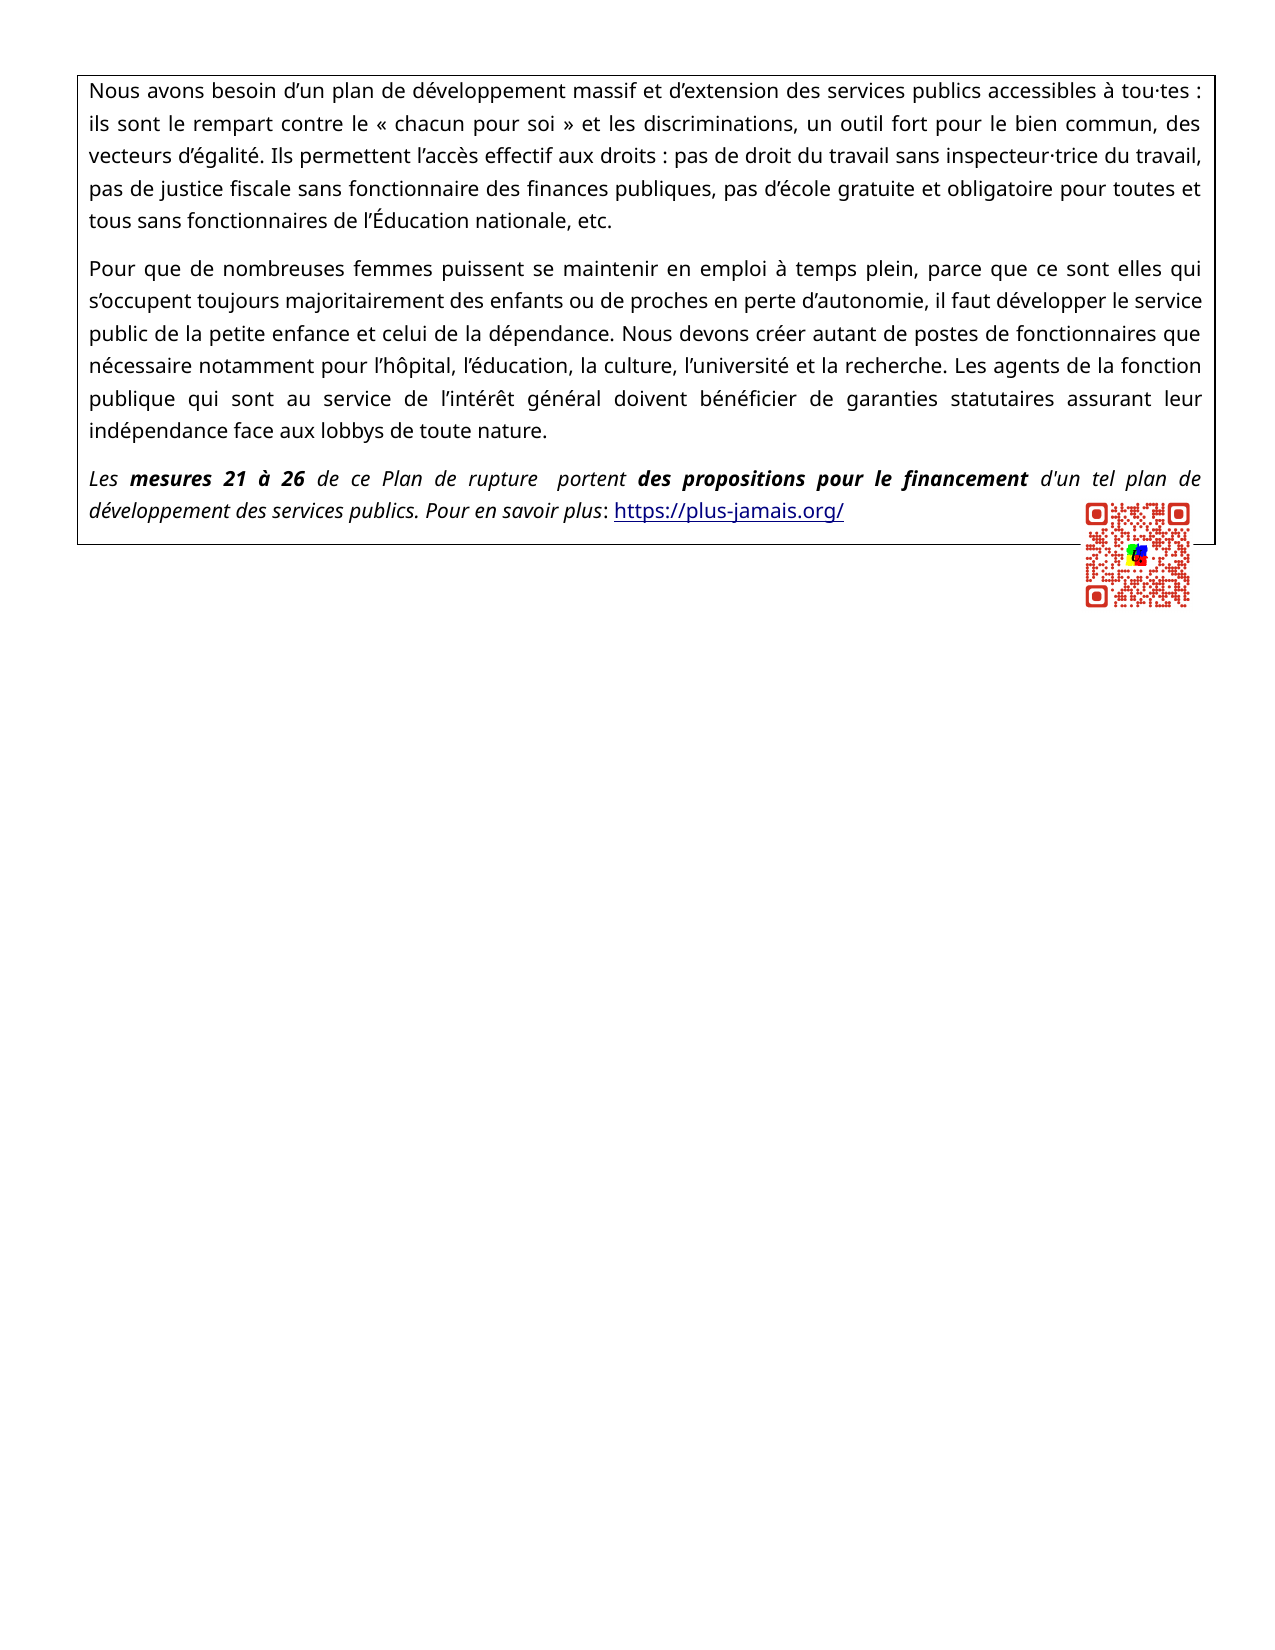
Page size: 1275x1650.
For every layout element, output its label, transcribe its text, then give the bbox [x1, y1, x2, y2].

picture [1080, 498, 1194, 613]
table_cell Nous avons besoin d’un plan de développement massif et d’extension des services publics accessibles à tou·tes : ils sont le rempart contre le « chacun pour soi » et les discriminations, un outil fort pour le bien commun, des vecteurs d’égalité. Ils permettent l’accès effectif aux droits : pas de droit du travail sans inspecteur·trice du travail, pas de justice fiscale sans fonctionnaire des finances publiques, pas d’école gratuite et obligatoire pour toutes et tous sans fonctionnaires de l’Éducation nationale, etc. Pour que de nombreuses femmes puissent se maintenir en emploi à temps plein, parce que ce sont elles qui s’occupent toujours majoritairement des enfants ou de proches en perte d’autonomie, il faut développer le service public de la petite enfance et celui de la dépendance. Nous devons créer autant de postes de fonctionnaires que nécessaire notamment pour l’hôpital, l’éducation, la culture, l’université et la recherche. Les agents de la fonction publique qui sont au service de l’intérêt général doivent bénéficier de garanties statutaires assurant leur indépendance face aux lobbys de toute nature. Les mesures 21 à 26 de ce Plan de rupture portent des propositions pour le financement d'un tel plan de développement des services publics. Pour en savoir plus: https://plus-jamais.org/ [78, 76, 1214, 544]
